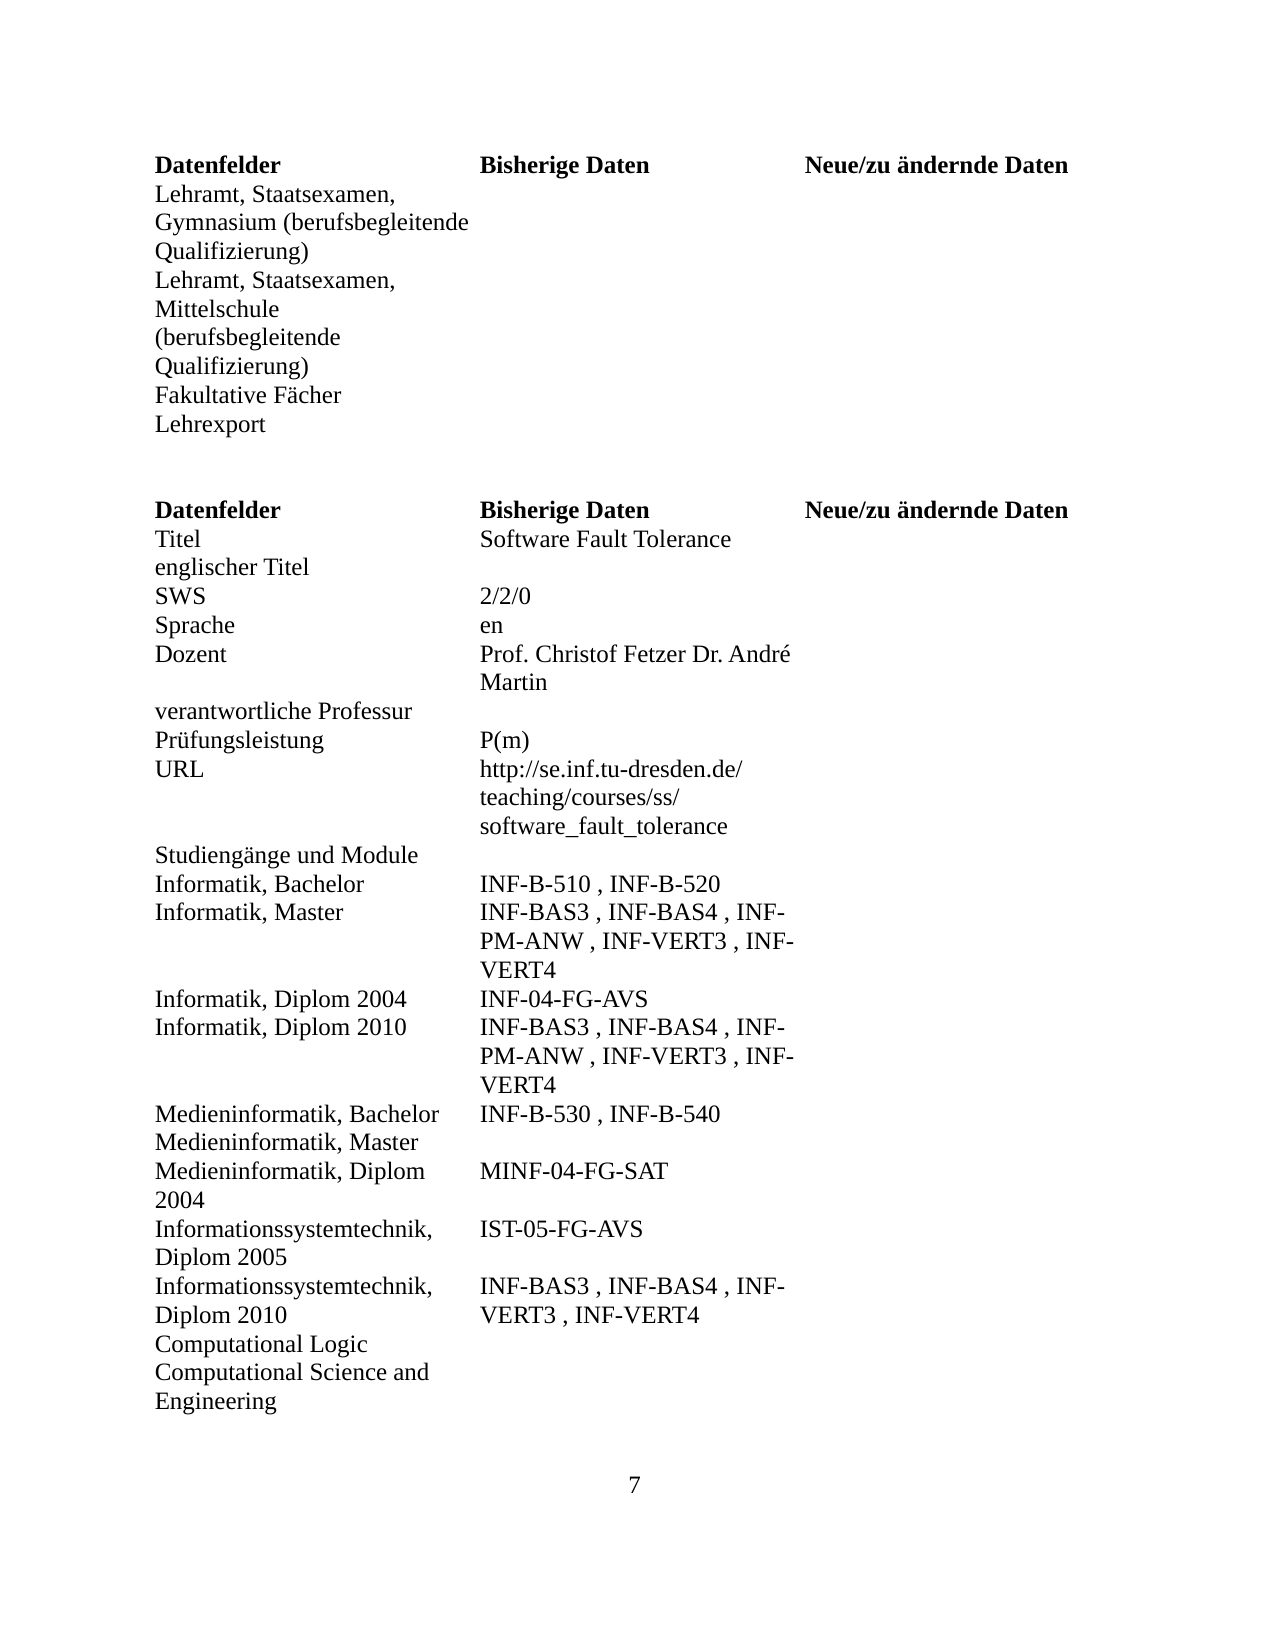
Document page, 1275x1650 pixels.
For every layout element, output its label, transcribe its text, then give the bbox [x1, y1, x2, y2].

table_cell MINF-04-FG-SAT [475, 1156, 800, 1214]
table_cell [475, 1128, 800, 1156]
table_cell Prüfungsleistung [150, 725, 475, 754]
table_cell Informatik, Master [150, 898, 475, 984]
table_cell URL [150, 754, 475, 840]
table_cell [475, 696, 800, 725]
table_cell en [475, 610, 800, 639]
table_cell verantwortliche Professur [150, 696, 475, 725]
table_cell [800, 725, 1125, 754]
table_cell [800, 524, 1125, 552]
table_cell Informatik, Diplom 2010 [150, 1013, 475, 1099]
table_cell INF-B-510 , INF-B-520 [475, 869, 800, 897]
table_header Datenfelder [150, 495, 475, 524]
table_cell Medieninformatik, Diplom 2004 [150, 1156, 475, 1214]
table_cell Informatik, Bachelor [150, 869, 475, 897]
table_header Neue/zu ändernde Daten [800, 495, 1125, 524]
table_cell [475, 1329, 800, 1357]
table_cell http://se.inf.tu-dresden.de/teaching/courses/ss/software_fault_tolerance [475, 754, 800, 840]
table_header Bisherige Daten [475, 150, 800, 179]
table_cell [800, 869, 1125, 897]
table_cell [800, 179, 1125, 265]
table_cell [800, 1128, 1125, 1156]
table_cell [800, 696, 1125, 725]
table_cell INF-B-530 , INF-B-540 [475, 1099, 800, 1127]
table_cell [475, 409, 800, 437]
table_cell Software Fault Tolerance [475, 524, 800, 552]
table_cell Studiengänge und Module [150, 840, 475, 869]
table_cell [800, 984, 1125, 1012]
table_cell INF-BAS3 , INF-BAS4 , INF-PM-ANW , INF-VERT3 , INF-VERT4 [475, 1013, 800, 1099]
table_cell [475, 265, 800, 380]
table_cell [800, 409, 1125, 437]
table_cell [800, 380, 1125, 409]
table_cell [800, 265, 1125, 380]
table_cell IST-05-FG-AVS [475, 1214, 800, 1271]
table_cell [475, 179, 800, 265]
table_cell 2/2/0 [475, 581, 800, 610]
table_cell Medieninformatik, Master [150, 1128, 475, 1156]
table_cell INF-04-FG-AVS [475, 984, 800, 1012]
table_cell INF-BAS3 , INF-BAS4 , INF-PM-ANW , INF-VERT3 , INF-VERT4 [475, 898, 800, 984]
table_cell INF-BAS3 , INF-BAS4 , INF-VERT3 , INF-VERT4 [475, 1271, 800, 1329]
table_cell [800, 610, 1125, 639]
table_cell Computational Logic [150, 1329, 475, 1357]
table_cell [800, 1358, 1125, 1415]
table_cell [475, 1358, 800, 1415]
table_cell [800, 553, 1125, 581]
table_cell Titel [150, 524, 475, 552]
table_cell P(m) [475, 725, 800, 754]
table_cell [800, 840, 1125, 869]
table_cell [800, 1214, 1125, 1271]
table_cell [475, 840, 800, 869]
table_cell Computational Science and Engineering [150, 1358, 475, 1415]
table_header Neue/zu ändernde Daten [800, 150, 1125, 179]
table_cell [800, 1271, 1125, 1329]
table_cell Fakultative Fächer [150, 380, 475, 409]
table_cell [800, 1156, 1125, 1214]
table_cell [800, 1329, 1125, 1357]
table_cell Informationssystemtechnik, Diplom 2005 [150, 1214, 475, 1271]
table_cell Prof. Christof Fetzer Dr. André Martin [475, 639, 800, 696]
table_cell Informatik, Diplom 2004 [150, 984, 475, 1012]
table_cell [800, 639, 1125, 696]
table_cell [475, 553, 800, 581]
table_header Bisherige Daten [475, 495, 800, 524]
table_cell [475, 380, 800, 409]
table_cell [800, 898, 1125, 984]
table_cell [800, 581, 1125, 610]
table_cell Sprache [150, 610, 475, 639]
table_cell Informationssystemtechnik, Diplom 2010 [150, 1271, 475, 1329]
table_cell [800, 1013, 1125, 1099]
table_cell Lehrexport [150, 409, 475, 437]
table_cell Lehramt, Staatsexamen, Mittelschule (berufsbegleitende Qualifizierung) [150, 265, 475, 380]
table_cell englischer Titel [150, 553, 475, 581]
table_cell [800, 754, 1125, 840]
table_cell Medieninformatik, Bachelor [150, 1099, 475, 1127]
table_cell [800, 1099, 1125, 1127]
table_header Datenfelder [150, 150, 475, 179]
table_cell Dozent [150, 639, 475, 696]
table_cell Lehramt, Staatsexamen, Gymnasium (berufsbegleitende Qualifizierung) [150, 179, 475, 265]
table_cell SWS [150, 581, 475, 610]
